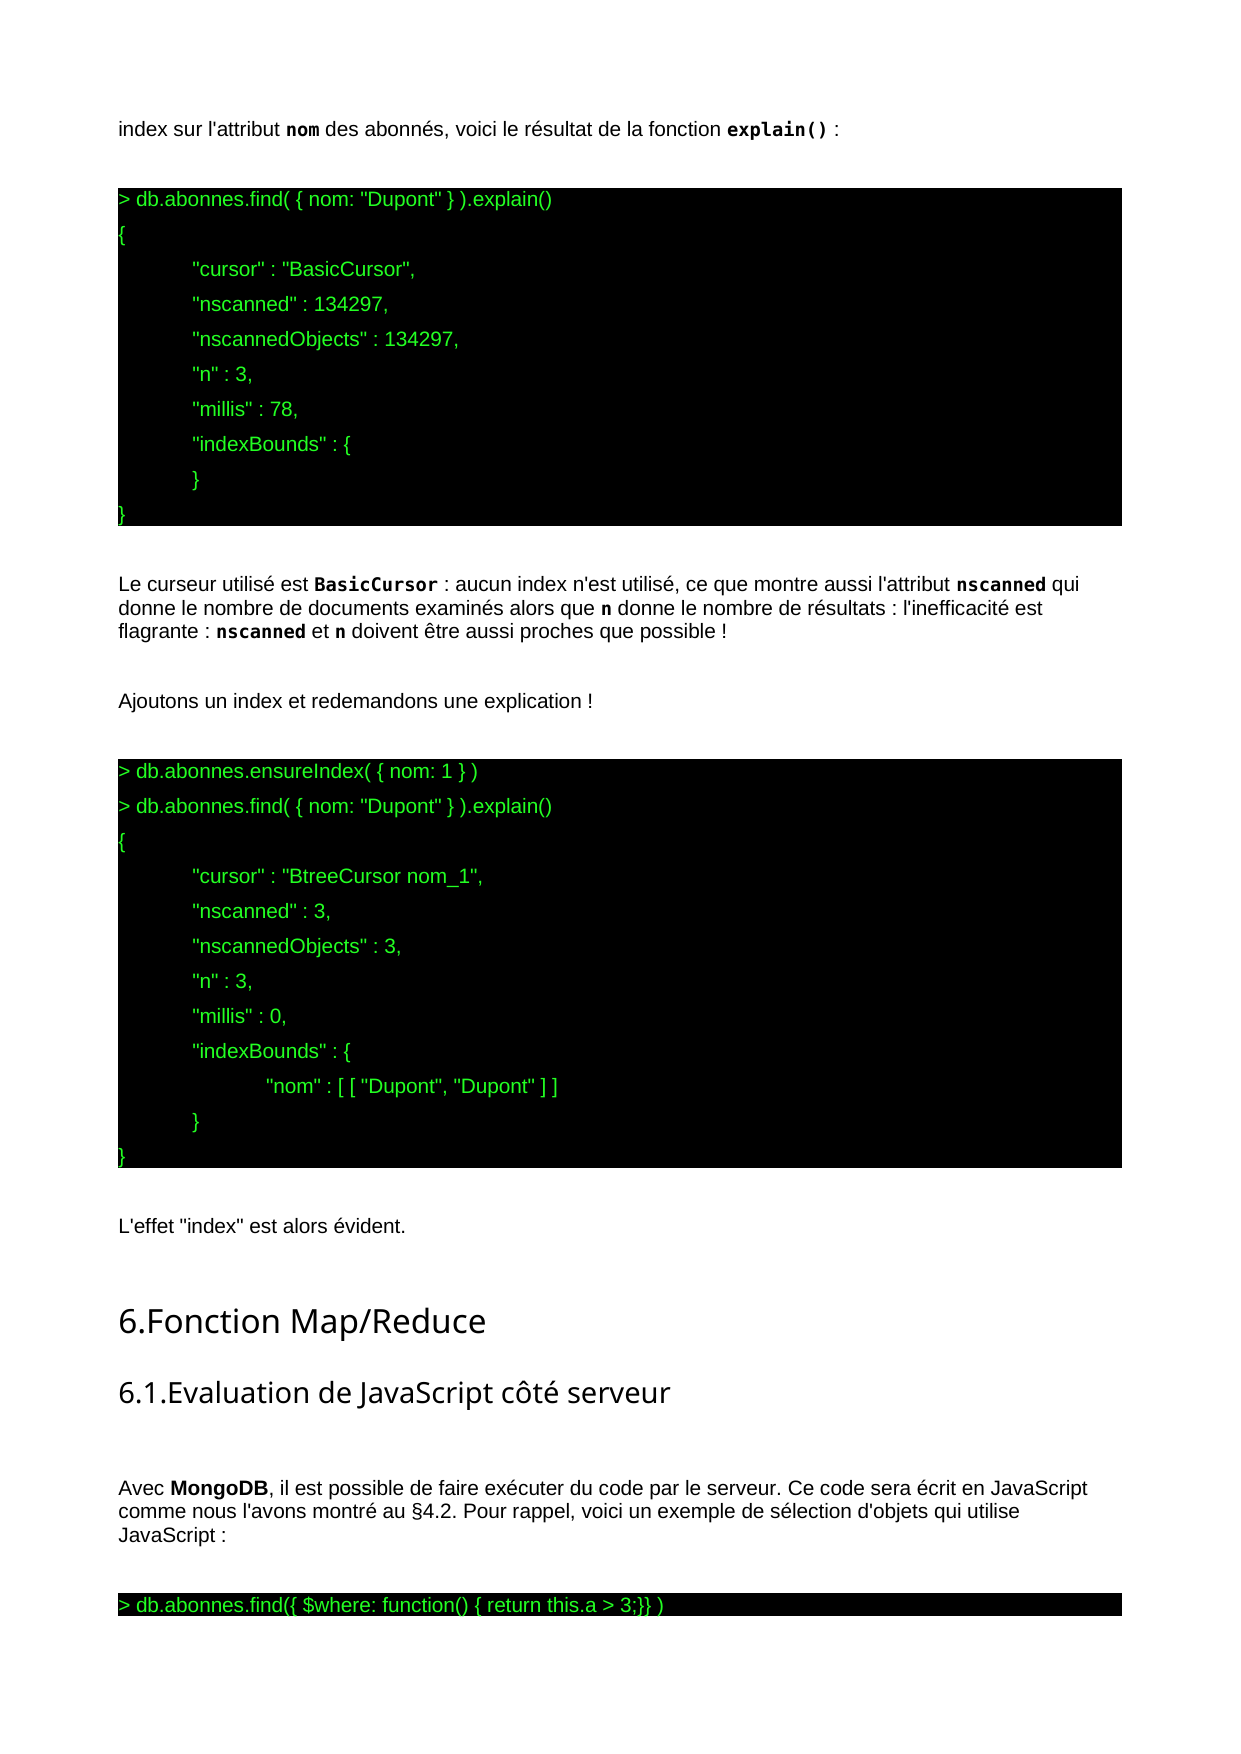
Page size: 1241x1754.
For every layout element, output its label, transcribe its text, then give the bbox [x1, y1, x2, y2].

text > db.abonnes.find( { nom: "Dupont" } ).explain() [118, 794, 1122, 818]
text { [118, 223, 1122, 246]
text Ajoutons un index et redemandons une explication ! [118, 689, 1122, 713]
text "cursor" : "BasicCursor", [118, 258, 1122, 281]
text } [118, 503, 1122, 526]
text } [118, 1144, 1122, 1168]
text "millis" : 0, [118, 1004, 1122, 1028]
text } [118, 468, 1122, 491]
text "nscannedObjects" : 134297, [118, 328, 1122, 351]
subtitle 6.Fonction Map/Reduce [118, 1298, 1122, 1343]
text "n" : 3, [118, 969, 1122, 993]
text "nscannedObjects" : 3, [118, 934, 1122, 958]
text { [118, 829, 1122, 853]
text "nom" : [ [ "Dupont", "Dupont" ] ] [118, 1074, 1122, 1098]
text Avec MongoDB, il est possible de faire exécuter du code par le serveur. Ce code sera écrit en JavaScript comme nous l'avons montré au §4.2. Pour rappel, voici un exemple de sélection d'objets qui utilise JavaScript : [118, 1477, 1122, 1546]
text > db.abonnes.ensureIndex( { nom: 1 } ) [118, 759, 1122, 783]
text "n" : 3, [118, 363, 1122, 386]
text "cursor" : "BtreeCursor nom_1", [118, 864, 1122, 888]
text "nscanned" : 3, [118, 899, 1122, 923]
text "millis" : 78, [118, 398, 1122, 421]
subtitle 6.1.Evaluation de JavaScript côté serveur [118, 1372, 1122, 1412]
text > db.abonnes.find( { nom: "Dupont" } ).explain() [118, 188, 1122, 211]
text index sur l'attribut nom des abonnés, voici le résultat de la fonction explain() : [118, 118, 1122, 141]
text "indexBounds" : { [118, 1039, 1122, 1063]
text > db.abonnes.find({ $where: function() { return this.a > 3;}} ) [118, 1593, 1122, 1616]
text } [118, 1109, 1122, 1133]
text "nscanned" : 134297, [118, 293, 1122, 316]
text L'effet "index" est alors évident. [118, 1214, 1122, 1238]
text "indexBounds" : { [118, 433, 1122, 456]
text Le curseur utilisé est BasicCursor : aucun index n'est utilisé, ce que montre aussi l'attribut nscanned qui donne le nombre de documents examinés alors que n donne le nombre de résultats : l'inefficacité est flagrante : nscanned et n doivent être aussi proches que possible ! [118, 573, 1122, 643]
